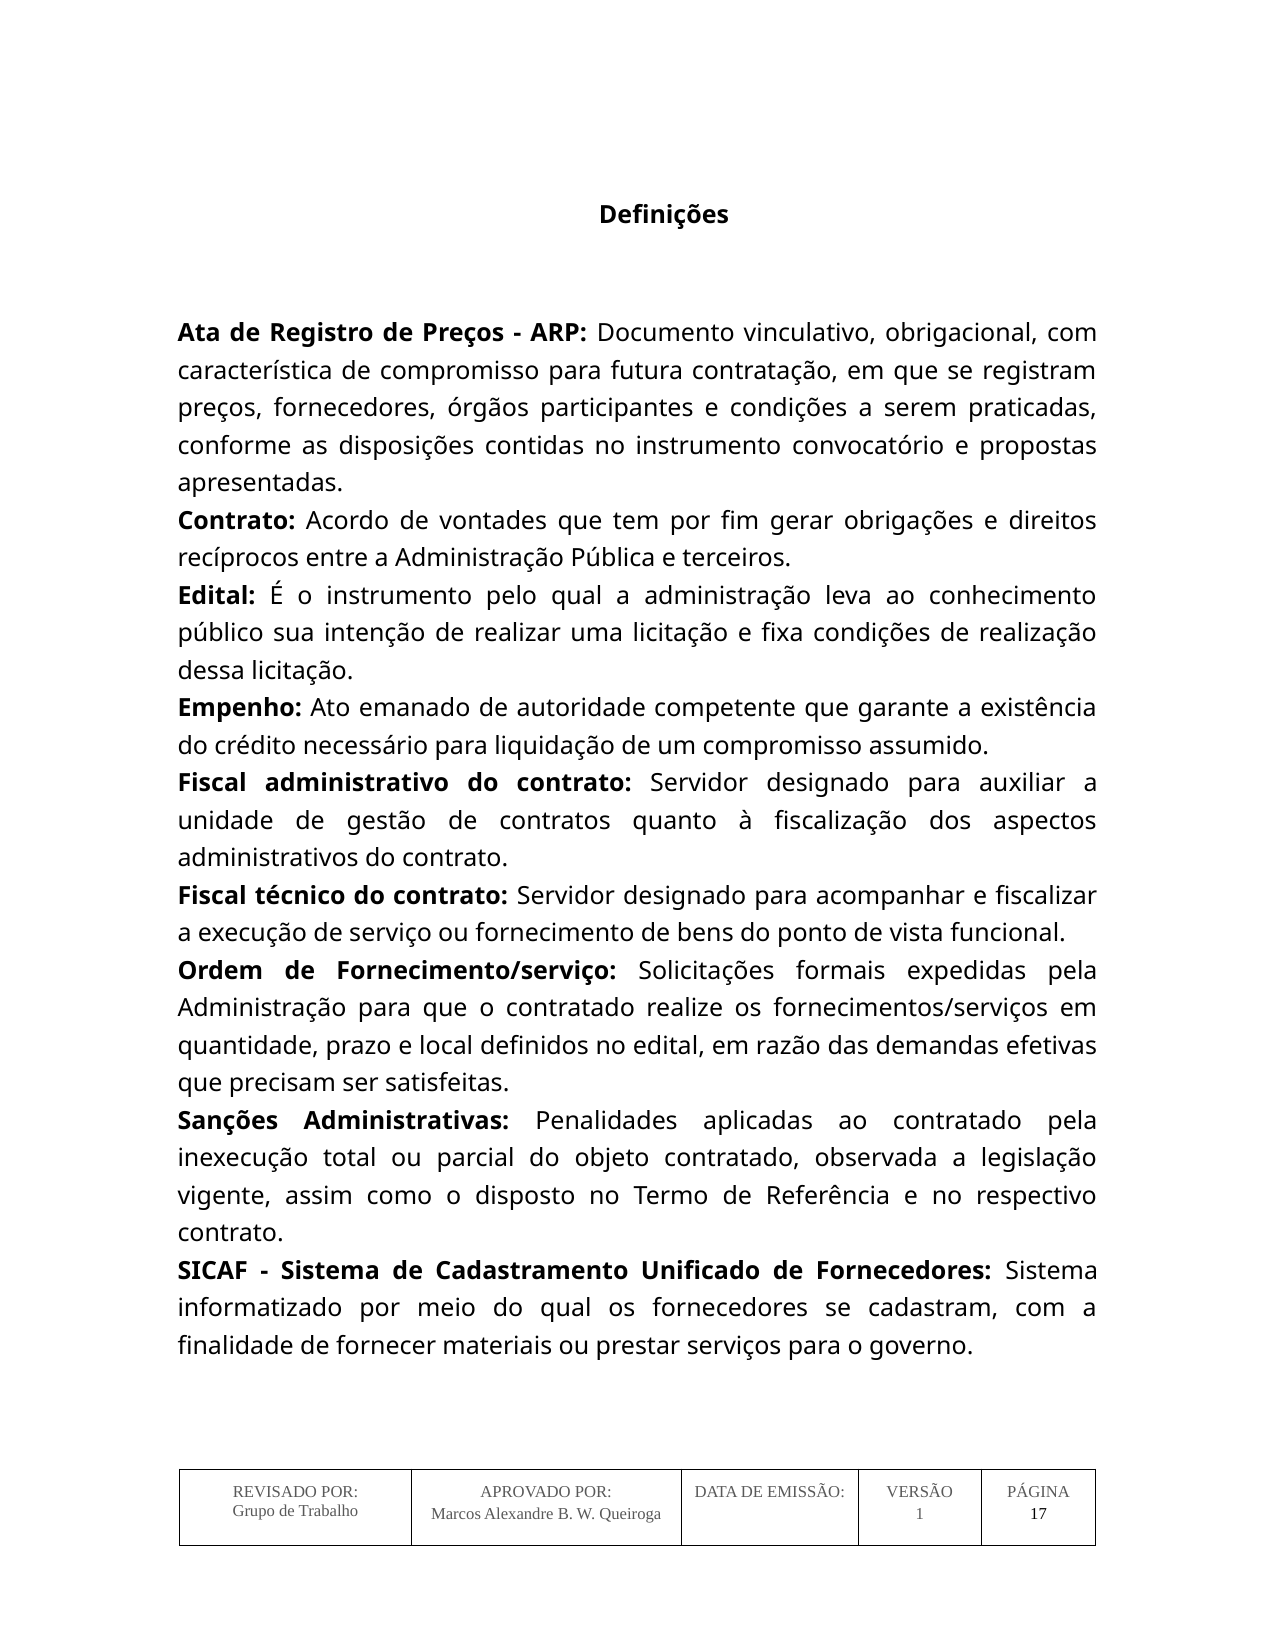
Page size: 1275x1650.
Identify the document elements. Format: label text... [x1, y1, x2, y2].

text Fiscal técnico do contrato: Servidor designado para acompanhar e fiscalizar a execução de serviço ou fornecimento de bens do ponto de vista funcional. [177, 874, 1098, 949]
text Contrato: Acordo de vontades que tem por fim gerar obrigações e direitos recíprocos entre a Administração Pública e terceiros. [177, 499, 1098, 574]
text Edital: É o instrumento pelo qual a administração leva ao conhecimento público sua intenção de realizar uma licitação e fixa condições de realização dessa licitação. [177, 574, 1098, 686]
text Ata de Registro de Preços - ARP: Documento vinculativo, obrigacional, com característica de compromisso para futura contratação, em que se registram preços, fornecedores, órgãos participantes e condições a serem praticadas, conforme as disposições contidas no instrumento convocatório e propostas apresentadas. [177, 311, 1098, 499]
text Fiscal administrativo do contrato: Servidor designado para auxiliar a unidade de gestão de contratos quanto à fiscalização dos aspectos administrativos do contrato. [177, 761, 1098, 874]
text SICAF - Sistema de Cadastramento Unificado de Fornecedores: Sistema informatizado por meio do qual os fornecedores se cadastram, com a finalidade de fornecer materiais ou prestar serviços para o governo. [177, 1249, 1098, 1361]
text Sanções Administrativas: Penalidades aplicadas ao contratado pela inexecução total ou parcial do objeto contratado, observada a legislação vigente, assim como o disposto no Termo de Referência e no respectivo contrato. [177, 1099, 1098, 1249]
text Empenho: Ato emanado de autoridade competente que garante a existência do crédito necessário para liquidação de um compromisso assumido. [177, 686, 1098, 761]
subtitle Definições [230, 197, 1098, 231]
text Ordem de Fornecimento/serviço: Solicitações formais expedidas pela Administração para que o contratado realize os fornecimentos/serviços em quantidade, prazo e local definidos no edital, em razão das demandas efetivas que precisam ser satisfeitas. [177, 949, 1098, 1099]
